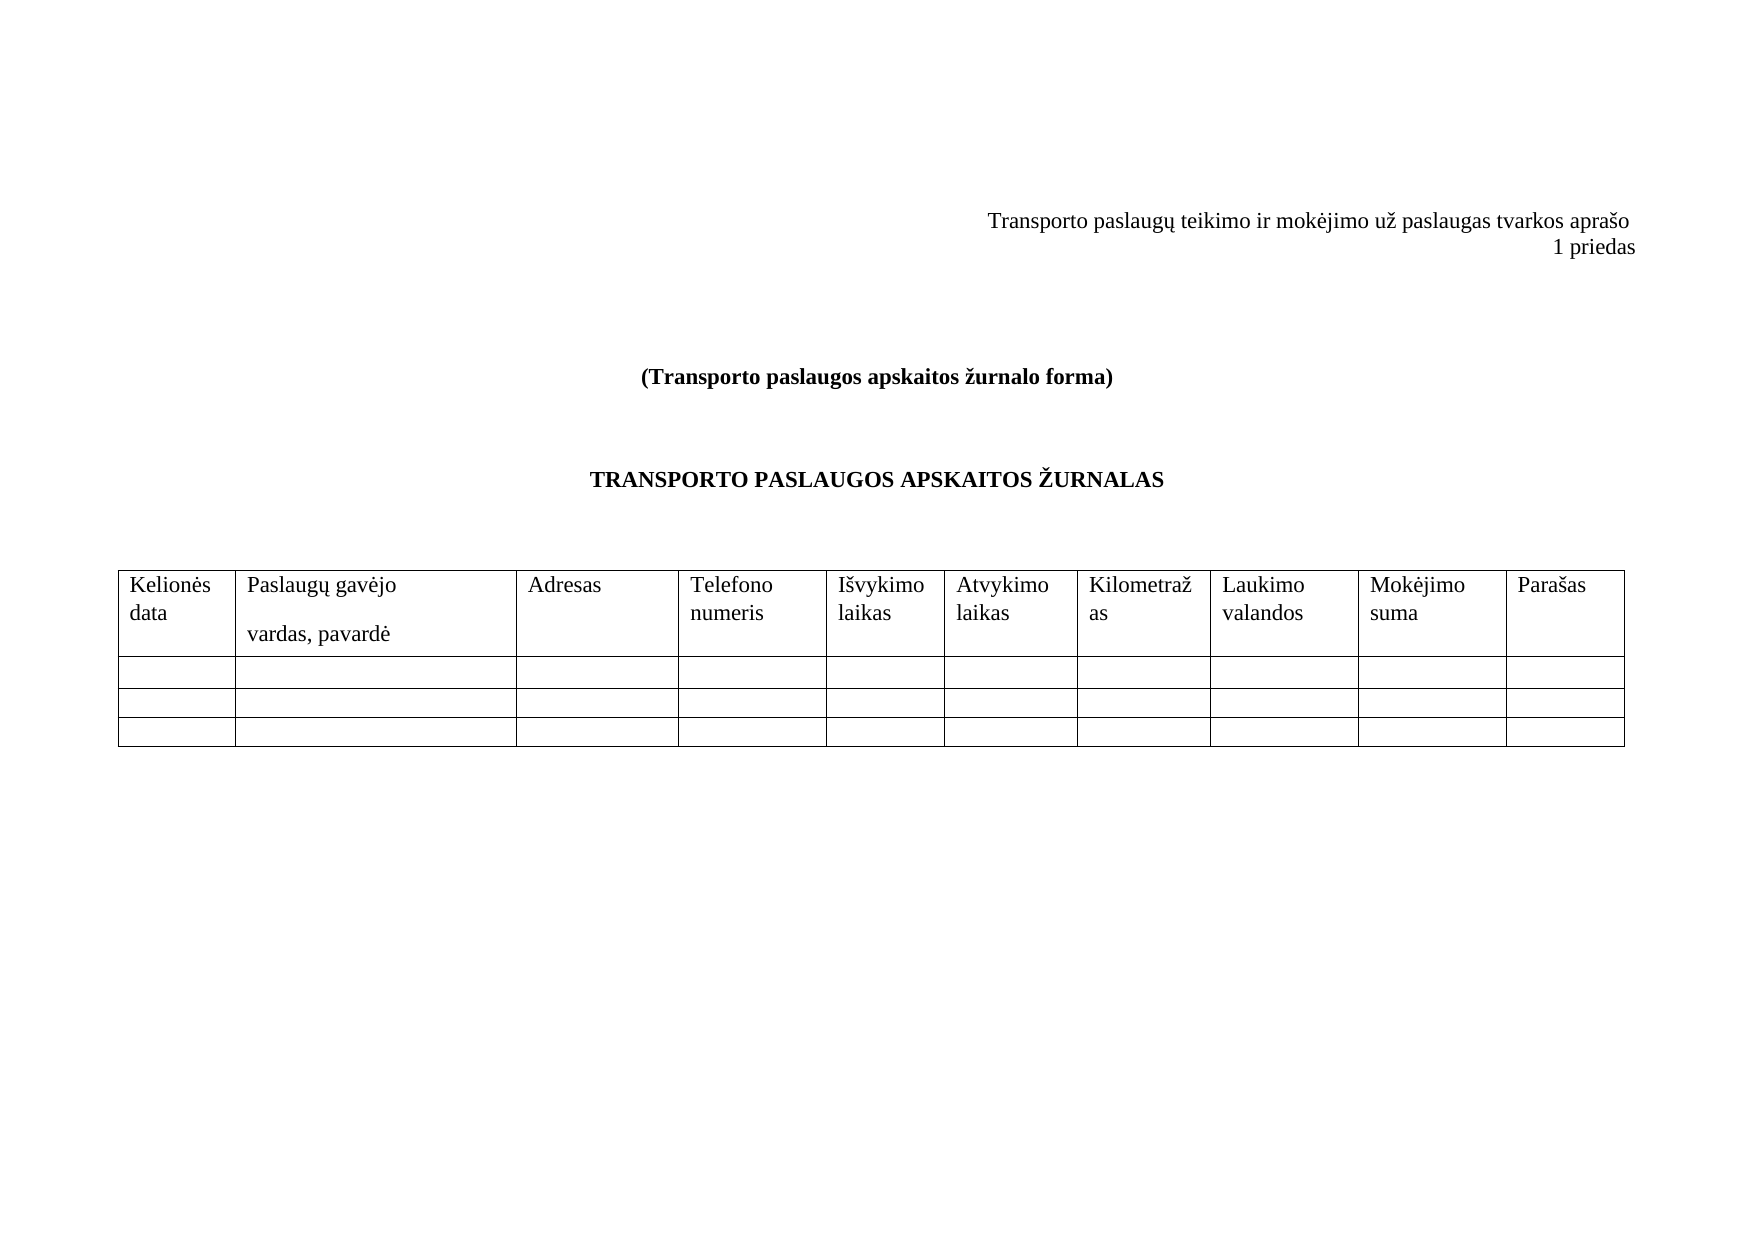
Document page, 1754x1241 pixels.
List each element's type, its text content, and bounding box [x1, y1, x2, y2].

table_cell [827, 718, 944, 746]
table_cell [1211, 689, 1358, 717]
table_cell [119, 689, 235, 717]
table_cell [827, 657, 944, 688]
table_cell [517, 689, 678, 717]
table_cell [945, 657, 1077, 688]
text Transporto paslaugų teikimo ir mokėjimo už paslaugas tvarkos aprašo [118, 207, 1636, 233]
table_cell [236, 718, 516, 746]
text (Transporto paslaugos apskaitos žurnalo forma) [118, 363, 1636, 389]
table_cell [945, 718, 1077, 746]
table_cell [679, 718, 826, 746]
table_header Paslaugų gavėjo vardas, pavardė [236, 571, 516, 656]
table_cell [1359, 718, 1506, 746]
table_cell [119, 718, 235, 746]
table_cell [517, 718, 678, 746]
table_cell [1211, 657, 1358, 688]
table_header Išvykimo laikas [827, 571, 944, 656]
table_cell [827, 689, 944, 717]
table_cell [1507, 689, 1624, 717]
table_cell [679, 689, 826, 717]
table_header Atvykimo laikas [945, 571, 1077, 656]
table_cell [1078, 657, 1210, 688]
table_cell [1078, 689, 1210, 717]
table_cell [945, 689, 1077, 717]
table_cell [236, 689, 516, 717]
table_header Adresas [517, 571, 678, 656]
table_cell [1078, 718, 1210, 746]
table_cell [1507, 718, 1624, 746]
table_header Laukimo valandos [1211, 571, 1358, 656]
table_cell [236, 657, 516, 688]
table_header Mokėjimo suma [1359, 571, 1506, 656]
table_cell [517, 657, 678, 688]
table_cell [119, 657, 235, 688]
table_cell [1507, 657, 1624, 688]
table_cell [1211, 718, 1358, 746]
text 1 priedas [118, 233, 1636, 259]
table_cell [679, 657, 826, 688]
table_cell [1359, 689, 1506, 717]
table_cell [1359, 657, 1506, 688]
text TRANSPORTO PASLAUGOS APSKAITOS ŽURNALAS [118, 466, 1636, 493]
table_header Parašas [1507, 571, 1624, 656]
table_header Kelionės data [119, 571, 235, 656]
table_header Telefono numeris [679, 571, 826, 656]
table_header Kilometražas [1078, 571, 1210, 656]
